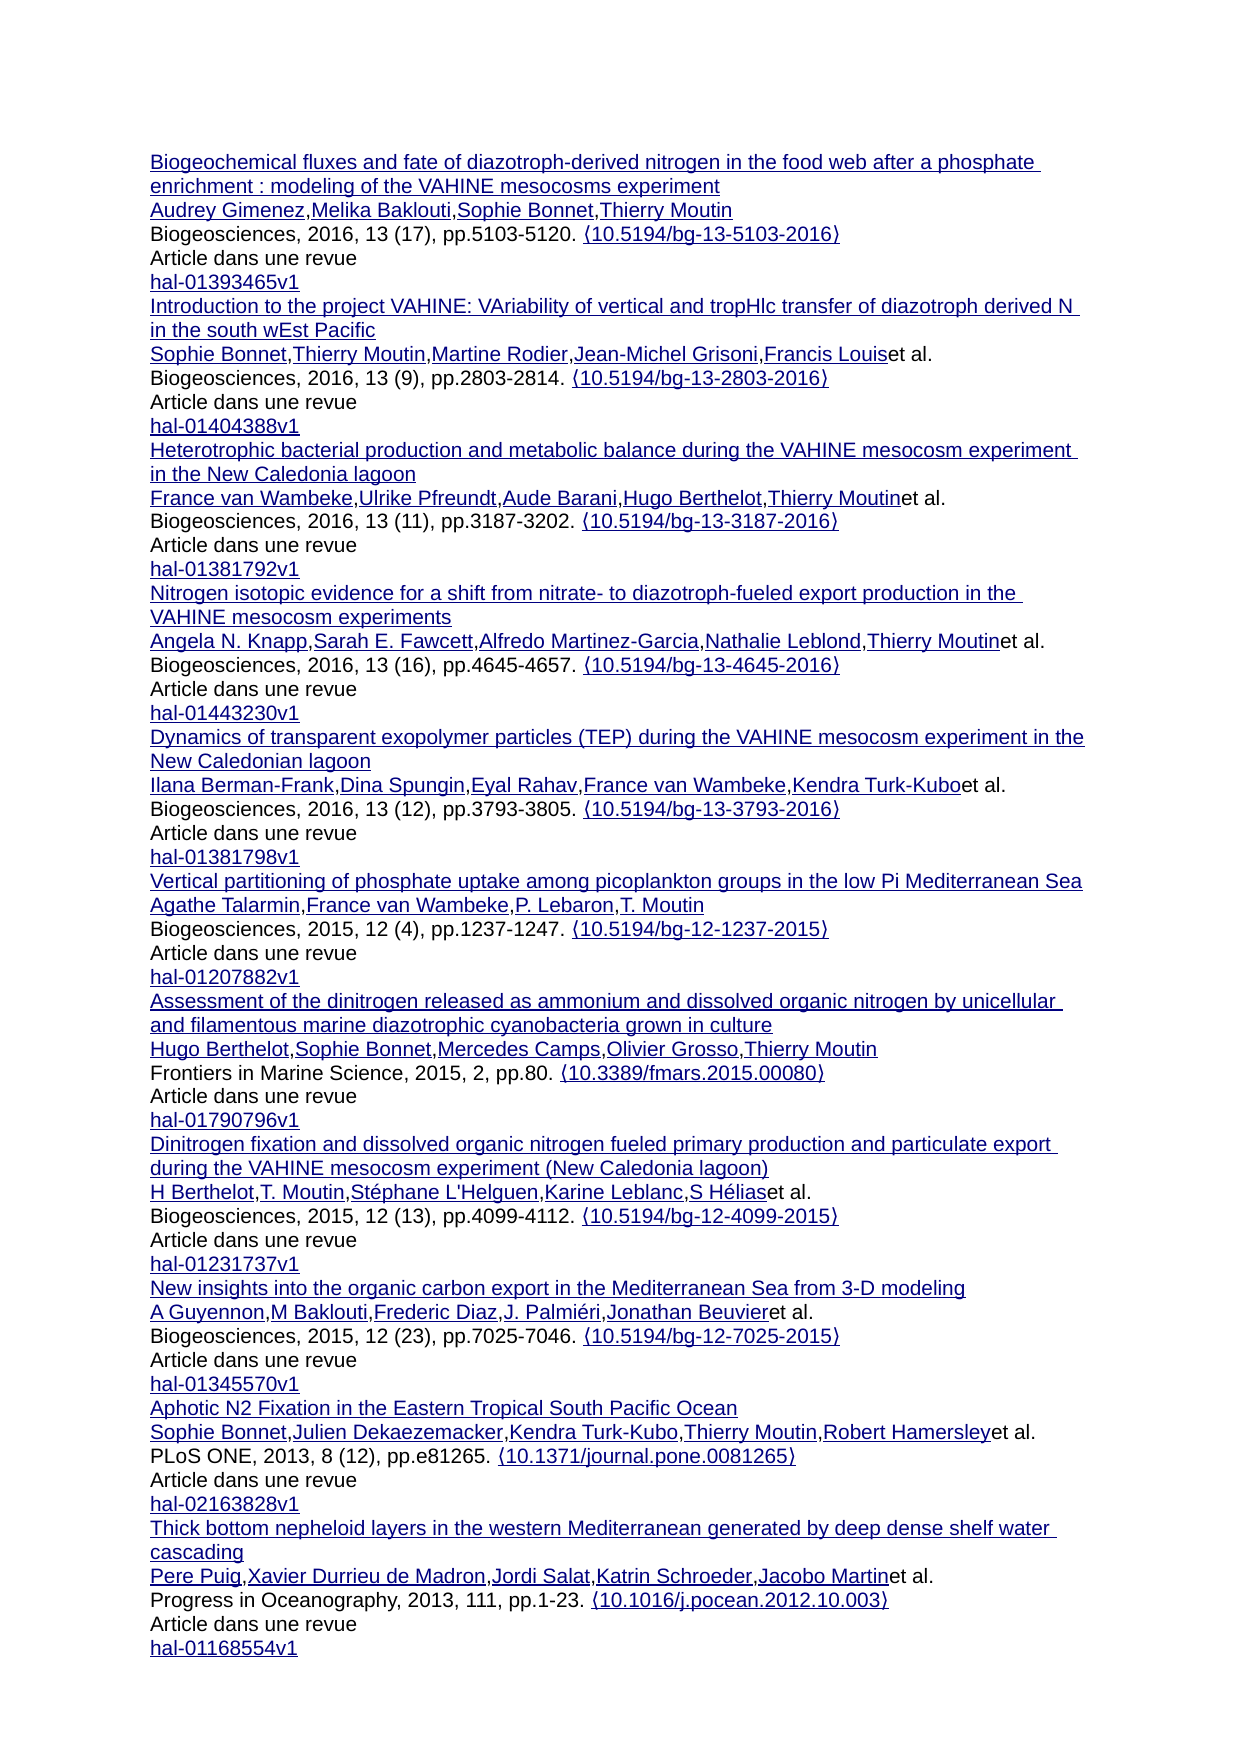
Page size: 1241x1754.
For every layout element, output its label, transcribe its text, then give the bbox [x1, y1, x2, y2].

table_cell Dynamics of transparent exopolymer particles (TEP) during the VAHINE mesocosm experiment in the New Caledonian lagoon Ilana Berman-Frank,Dina Spungin,Eyal Rahav,France van Wambeke,Kendra Turk-Kuboet al. Biogeosciences, 2016, 13 (12), pp.3793-3805. ⟨10.5194/bg-13-3793-2016⟩ Article dans une revue hal-01381798v1 [150, 725, 1090, 869]
table_cell Aphotic N2 Fixation in the Eastern Tropical South Pacific Ocean Sophie Bonnet,Julien Dekaezemacker,Kendra Turk-Kubo,Thierry Moutin,Robert Hamersleyet al. PLoS ONE, 2013, 8 (12), pp.e81265. ⟨10.1371/journal.pone.0081265⟩ Article dans une revue hal-02163828v1 [150, 1396, 1090, 1516]
table_cell Nitrogen isotopic evidence for a shift from nitrate- to diazotroph-fueled export production in the VAHINE mesocosm experiments Angela N. Knapp,Sarah E. Fawcett,Alfredo Martinez-Garcia,Nathalie Leblond,Thierry Moutinet al. Biogeosciences, 2016, 13 (16), pp.4645-4657. ⟨10.5194/bg-13-4645-2016⟩ Article dans une revue hal-01443230v1 [150, 581, 1090, 725]
table_cell Assessment of the dinitrogen released as ammonium and dissolved organic nitrogen by unicellular and filamentous marine diazotrophic cyanobacteria grown in culture Hugo Berthelot,Sophie Bonnet,Mercedes Camps,Olivier Grosso,Thierry Moutin Frontiers in Marine Science, 2015, 2, pp.80. ⟨10.3389/fmars.2015.00080⟩ Article dans une revue hal-01790796v1 [150, 989, 1090, 1132]
table_cell Heterotrophic bacterial production and metabolic balance during the VAHINE mesocosm experiment in the New Caledonia lagoon France van Wambeke,Ulrike Pfreundt,Aude Barani,Hugo Berthelot,Thierry Moutinet al. Biogeosciences, 2016, 13 (11), pp.3187-3202. ⟨10.5194/bg-13-3187-2016⟩ Article dans une revue hal-01381792v1 [150, 438, 1090, 581]
table_cell Introduction to the project VAHINE: VAriability of vertical and tropHlc transfer of diazotroph derived N in the south wEst Pacific Sophie Bonnet,Thierry Moutin,Martine Rodier,Jean-Michel Grisoni,Francis Louiset al. Biogeosciences, 2016, 13 (9), pp.2803-2814. ⟨10.5194/bg-13-2803-2016⟩ Article dans une revue hal-01404388v1 [150, 294, 1090, 437]
table_cell Thick bottom nepheloid layers in the western Mediterranean generated by deep dense shelf water cascading Pere Puig,Xavier Durrieu de Madron,Jordi Salat,Katrin Schroeder,Jacobo Martinet al. Progress in Oceanography, 2013, 111, pp.1-23. ⟨10.1016/j.pocean.2012.10.003⟩ Article dans une revue hal-01168554v1 [150, 1516, 1090, 1659]
table_cell Vertical partitioning of phosphate uptake among picoplankton groups in the low Pi Mediterranean Sea Agathe Talarmin,France van Wambeke,P. Lebaron,T. Moutin Biogeosciences, 2015, 12 (4), pp.1237-1247. ⟨10.5194/bg-12-1237-2015⟩ Article dans une revue hal-01207882v1 [150, 869, 1090, 988]
table_cell Biogeochemical fluxes and fate of diazotroph-derived nitrogen in the food web after a phosphate enrichment : modeling of the VAHINE mesocosms experiment Audrey Gimenez,Melika Baklouti,Sophie Bonnet,Thierry Moutin Biogeosciences, 2016, 13 (17), pp.5103-5120. ⟨10.5194/bg-13-5103-2016⟩ Article dans une revue hal-01393465v1 [150, 150, 1090, 294]
table_cell Dinitrogen fixation and dissolved organic nitrogen fueled primary production and particulate export during the VAHINE mesocosm experiment (New Caledonia lagoon) H Berthelot,T. Moutin,Stéphane L'Helguen,Karine Leblanc,S Héliaset al. Biogeosciences, 2015, 12 (13), pp.4099-4112. ⟨10.5194/bg-12-4099-2015⟩ Article dans une revue hal-01231737v1 [150, 1132, 1090, 1276]
table_cell New insights into the organic carbon export in the Mediterranean Sea from 3-D modeling A Guyennon,M Baklouti,Frederic Diaz,J. Palmiéri,Jonathan Beuvieret al. Biogeosciences, 2015, 12 (23), pp.7025-7046. ⟨10.5194/bg-12-7025-2015⟩ Article dans une revue hal-01345570v1 [150, 1276, 1090, 1396]
